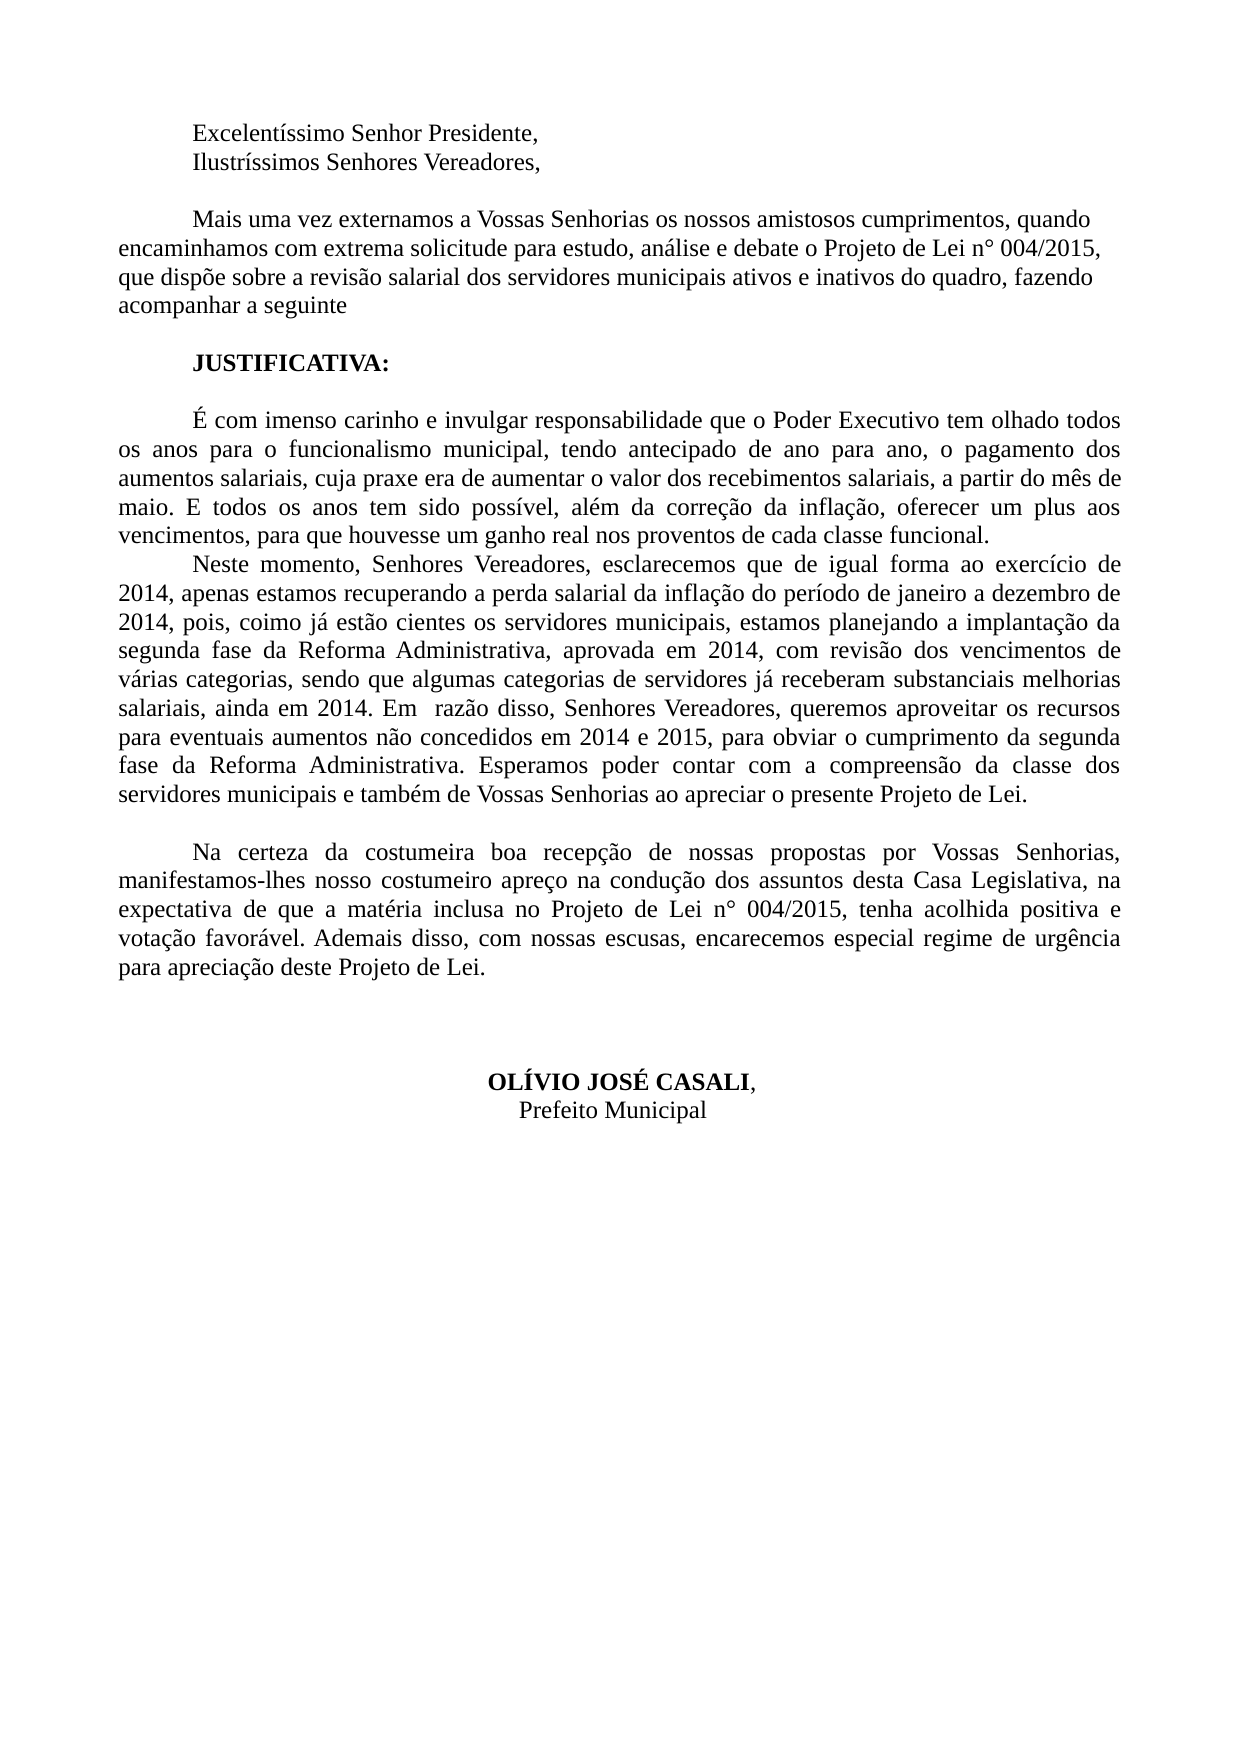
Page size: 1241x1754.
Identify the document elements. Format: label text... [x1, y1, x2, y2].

text Na certeza da costumeira boa recepção de nossas propostas por Vossas Senhorias, manifestamos-lhes nosso costumeiro apreço na condução dos assuntos desta Casa Legislativa, na expectativa de que a matéria inclusa no Projeto de Lei n° 004/2015, tenha acolhida positiva e votação favorável. Ademais disso, com nossas escusas, encarecemos especial regime de urgência para apreciação deste Projeto de Lei. [118, 837, 1122, 981]
text JUSTIFICATIVA: [118, 348, 1122, 377]
text OLÍVIO JOSÉ CASALI, [118, 1067, 1122, 1096]
text Prefeito Municipal [118, 1096, 1122, 1124]
text É com imenso carinho e invulgar responsabilidade que o Poder Executivo tem olhado todos os anos para o funcionalismo municipal, tendo antecipado de ano para ano, o pagamento dos aumentos salariais, cuja praxe era de aumentar o valor dos recebimentos salariais, a partir do mês de maio. E todos os anos tem sido possível, além da correção da inflação, oferecer um plus aos vencimentos, para que houvesse um ganho real nos proventos de cada classe funcional. [118, 406, 1122, 549]
text Excelentíssimo Senhor Presidente, [118, 118, 1122, 147]
text Neste momento, Senhores Vereadores, esclarecemos que de igual forma ao exercício de 2014, apenas estamos recuperando a perda salarial da inflação do período de janeiro a dezembro de 2014, pois, coimo já estão cientes os servidores municipais, estamos planejando a implantação da segunda fase da Reforma Administrativa, aprovada em 2014, com revisão dos vencimentos de várias categorias, sendo que algumas categorias de servidores já receberam substanciais melhorias salariais, ainda em 2014. Em razão disso, Senhores Vereadores, queremos aproveitar os recursos para eventuais aumentos não concedidos em 2014 e 2015, para obviar o cumprimento da segunda fase da Reforma Administrativa. Esperamos poder contar com a compreensão da classe dos servidores municipais e também de Vossas Senhorias ao apreciar o presente Projeto de Lei. [118, 549, 1122, 808]
text Mais uma vez externamos a Vossas Senhorias os nossos amistosos cumprimentos, quando encaminhamos com extrema solicitude para estudo, análise e debate o Projeto de Lei n° 004/2015, que dispõe sobre a revisão salarial dos servidores municipais ativos e inativos do quadro, fazendo acompanhar a seguinte [118, 204, 1122, 319]
text Ilustríssimos Senhores Vereadores, [118, 147, 1122, 176]
